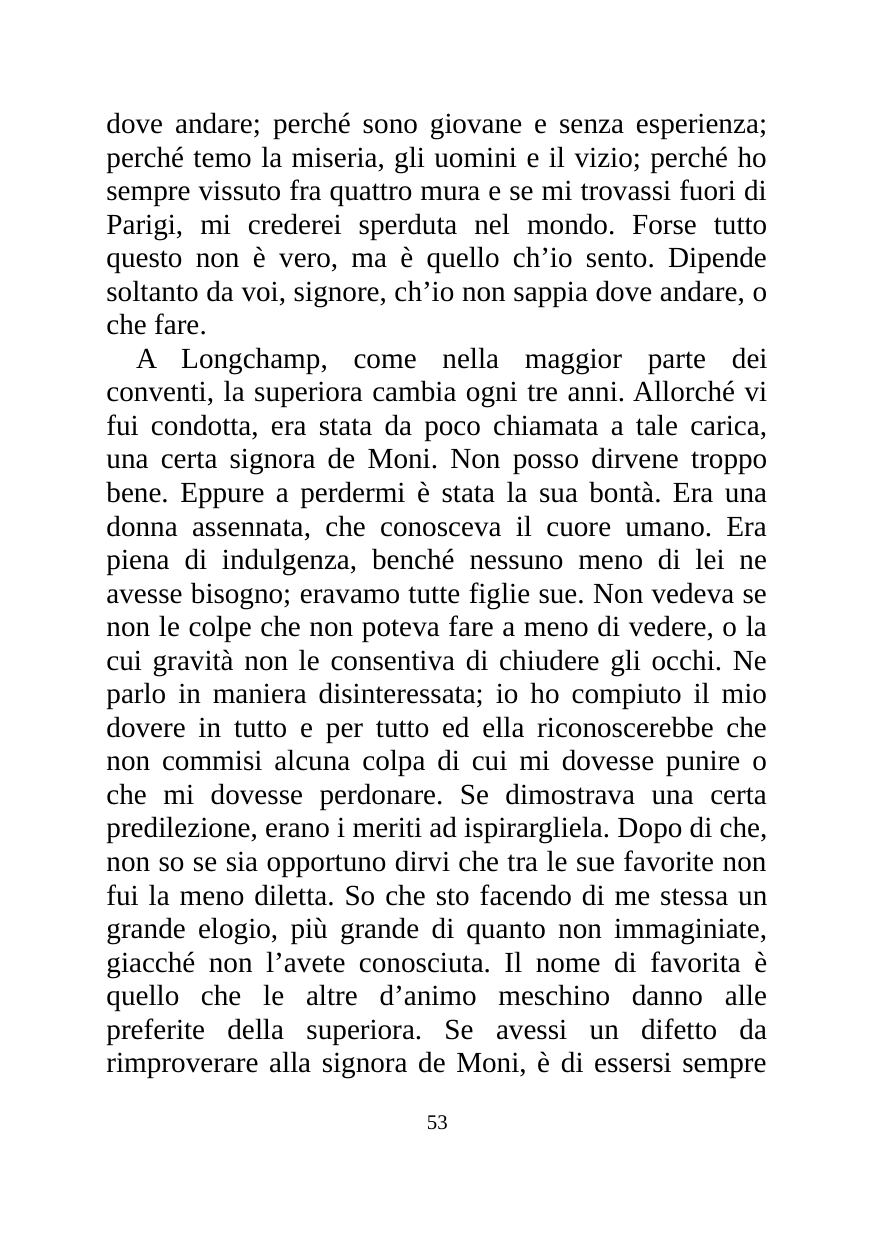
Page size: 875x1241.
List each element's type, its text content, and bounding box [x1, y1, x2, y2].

text dove andare; perché sono giovane e senza esperienza; perché temo la miseria, gli uomini e il vizio; perché ho sempre vissuto fra quattro mura e se mi trovassi fuori di Parigi, mi crederei sperduta nel mondo. Forse tutto questo non è vero, ma è quello ch’io sento. Dipende soltanto da voi, signore, ch’io non sappia dove andare, o che fare. [106, 106, 768, 341]
text A Longchamp, come nella maggior parte dei conventi, la superiora cambia ogni tre anni. Allorché vi fui condotta, era stata da poco chiamata a tale carica, una certa signora de Moni. Non posso dirvene troppo bene. Eppure a perdermi è stata la sua bontà. Era una donna assennata, che conosceva il cuore umano. Era piena di indulgenza, benché nessuno meno di lei ne avesse bisogno; eravamo tutte figlie sue. Non vedeva se non le colpe che non poteva fare a meno di vedere, o la cui gravità non le consentiva di chiudere gli occhi. Ne parlo in maniera disinteressata; io ho compiuto il mio dovere in tutto e per tutto ed ella riconoscerebbe che non commisi alcuna colpa di cui mi dovesse punire o che mi dovesse perdonare. Se dimostrava una certa predilezione, erano i meriti ad ispirargliela. Dopo di che, non so se sia opportuno dirvi che tra le sue favorite non fui la meno diletta. So che sto facendo di me stessa un grande elogio, più grande di quanto non immaginiate, giacché non l’avete conosciuta. Il nome di favorita è quello che le altre d’animo meschino danno alle preferite della superiora. Se avessi un difetto da rimproverare alla signora de Moni, è di essersi sempre [106, 341, 768, 1079]
